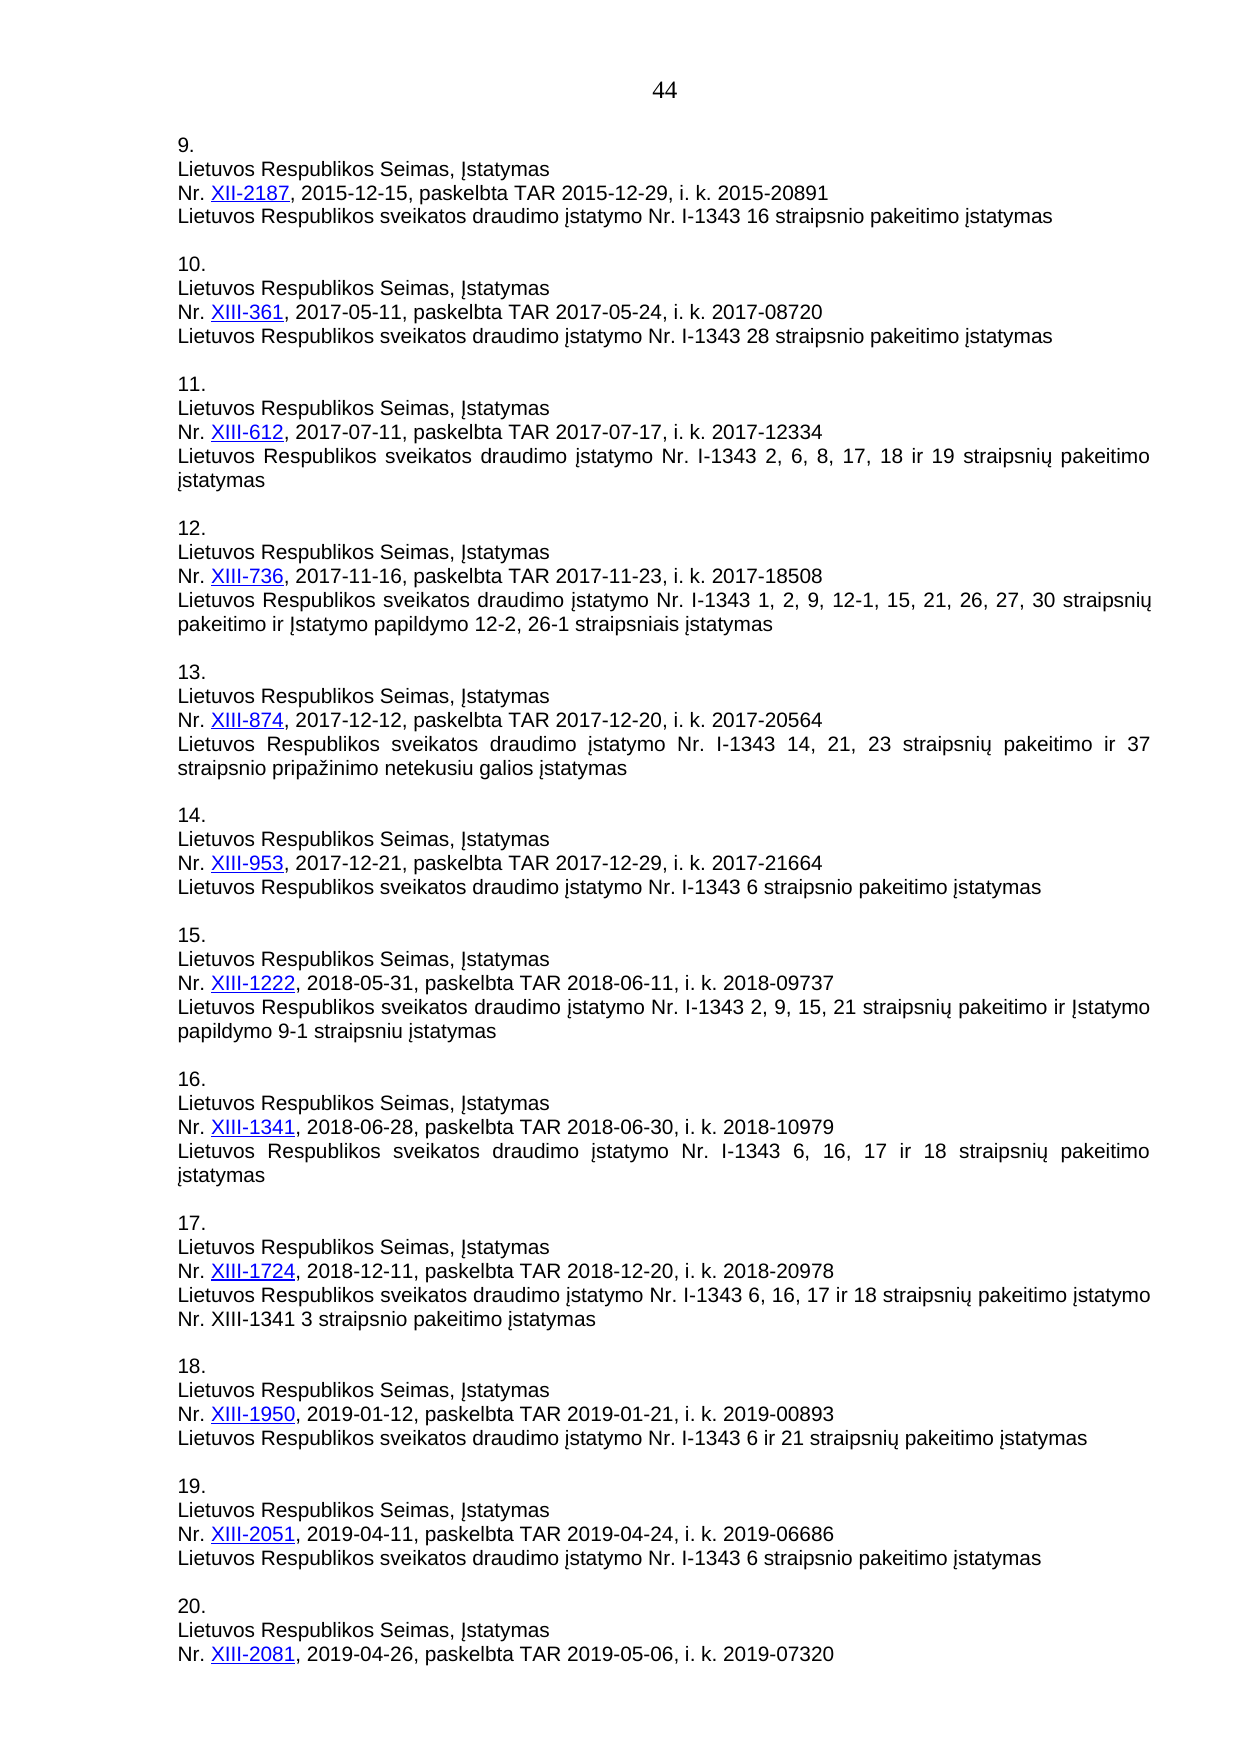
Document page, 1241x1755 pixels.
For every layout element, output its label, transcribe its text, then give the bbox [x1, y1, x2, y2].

text Lietuvos Respublikos Seimas, Įstatymas [177, 540, 1152, 564]
text Lietuvos Respublikos Seimas, Įstatymas [177, 1234, 1152, 1258]
text Nr. XIII-953, 2017-12-21, paskelbta TAR 2017-12-29, i. k. 2017-21664 [177, 851, 1152, 875]
text Lietuvos Respublikos sveikatos draudimo įstatymo Nr. I-1343 6 straipsnio pakeitimo įstatymas [177, 875, 1152, 899]
text 18. [177, 1354, 1152, 1378]
text Nr. XIII-1341, 2018-06-28, paskelbta TAR 2018-06-30, i. k. 2018-10979 [177, 1115, 1152, 1139]
text Lietuvos Respublikos Seimas, Įstatymas [177, 1091, 1152, 1115]
text Lietuvos Respublikos sveikatos draudimo įstatymo Nr. I-1343 2, 6, 8, 17, 18 ir 19 straipsnių pakeitimo įstatymas [177, 444, 1152, 492]
text 14. [177, 803, 1152, 827]
text Lietuvos Respublikos Seimas, Įstatymas [177, 1618, 1152, 1642]
text Lietuvos Respublikos Seimas, Įstatymas [177, 396, 1152, 420]
text Lietuvos Respublikos sveikatos draudimo įstatymo Nr. I-1343 6, 16, 17 ir 18 straipsnių pakeitimo įstatymas [177, 1139, 1152, 1187]
text Nr. XIII-612, 2017-07-11, paskelbta TAR 2017-07-17, i. k. 2017-12334 [177, 420, 1152, 444]
text Lietuvos Respublikos Seimas, Įstatymas [177, 1498, 1152, 1522]
text Nr. XIII-2081, 2019-04-26, paskelbta TAR 2019-05-06, i. k. 2019-07320 [177, 1642, 1152, 1666]
text Lietuvos Respublikos sveikatos draudimo įstatymo Nr. I-1343 14, 21, 23 straipsnių pakeitimo ir 37 straipsnio pripažinimo netekusiu galios įstatymas [177, 731, 1152, 779]
text Nr. XIII-1222, 2018-05-31, paskelbta TAR 2018-06-11, i. k. 2018-09737 [177, 971, 1152, 995]
text 11. [177, 372, 1152, 396]
text Lietuvos Respublikos Seimas, Įstatymas [177, 827, 1152, 851]
text 9. [177, 132, 1152, 156]
text Nr. XIII-874, 2017-12-12, paskelbta TAR 2017-12-20, i. k. 2017-20564 [177, 707, 1152, 731]
text Lietuvos Respublikos Seimas, Įstatymas [177, 947, 1152, 971]
text Lietuvos Respublikos sveikatos draudimo įstatymo Nr. I-1343 6, 16, 17 ir 18 straipsnių pakeitimo įstatymo Nr. XIII-1341 3 straipsnio pakeitimo įstatymas [177, 1282, 1152, 1330]
text Lietuvos Respublikos Seimas, Įstatymas [177, 683, 1152, 707]
text Lietuvos Respublikos sveikatos draudimo įstatymo Nr. I-1343 6 straipsnio pakeitimo įstatymas [177, 1546, 1152, 1570]
text 13. [177, 659, 1152, 683]
text 12. [177, 516, 1152, 540]
text 17. [177, 1211, 1152, 1234]
text 20. [177, 1594, 1152, 1618]
text Lietuvos Respublikos sveikatos draudimo įstatymo Nr. I-1343 6 ir 21 straipsnių pakeitimo įstatymas [177, 1426, 1152, 1450]
text Lietuvos Respublikos sveikatos draudimo įstatymo Nr. I-1343 16 straipsnio pakeitimo įstatymas [177, 204, 1152, 228]
text Lietuvos Respublikos sveikatos draudimo įstatymo Nr. I-1343 2, 9, 15, 21 straipsnių pakeitimo ir Įstatymo papildymo 9-1 straipsniu įstatymas [177, 995, 1152, 1043]
text 16. [177, 1067, 1152, 1091]
text Nr. XIII-361, 2017-05-11, paskelbta TAR 2017-05-24, i. k. 2017-08720 [177, 300, 1152, 324]
text Nr. XIII-2051, 2019-04-11, paskelbta TAR 2019-04-24, i. k. 2019-06686 [177, 1522, 1152, 1546]
text 10. [177, 252, 1152, 276]
text Nr. XII-2187, 2015-12-15, paskelbta TAR 2015-12-29, i. k. 2015-20891 [177, 180, 1152, 204]
text Nr. XIII-1724, 2018-12-11, paskelbta TAR 2018-12-20, i. k. 2018-20978 [177, 1258, 1152, 1282]
text Lietuvos Respublikos Seimas, Įstatymas [177, 276, 1152, 300]
text Lietuvos Respublikos sveikatos draudimo įstatymo Nr. I-1343 28 straipsnio pakeitimo įstatymas [177, 324, 1152, 348]
text Lietuvos Respublikos sveikatos draudimo įstatymo Nr. I-1343 1, 2, 9, 12-1, 15, 21, 26, 27, 30 straipsnių pakeitimo ir Įstatymo papildymo 12-2, 26-1 straipsniais įstatymas [177, 588, 1152, 636]
text 15. [177, 923, 1152, 947]
text Lietuvos Respublikos Seimas, Įstatymas [177, 1378, 1152, 1402]
text 19. [177, 1474, 1152, 1498]
text Nr. XIII-1950, 2019-01-12, paskelbta TAR 2019-01-21, i. k. 2019-00893 [177, 1402, 1152, 1426]
text Nr. XIII-736, 2017-11-16, paskelbta TAR 2017-11-23, i. k. 2017-18508 [177, 564, 1152, 588]
text Lietuvos Respublikos Seimas, Įstatymas [177, 156, 1152, 180]
